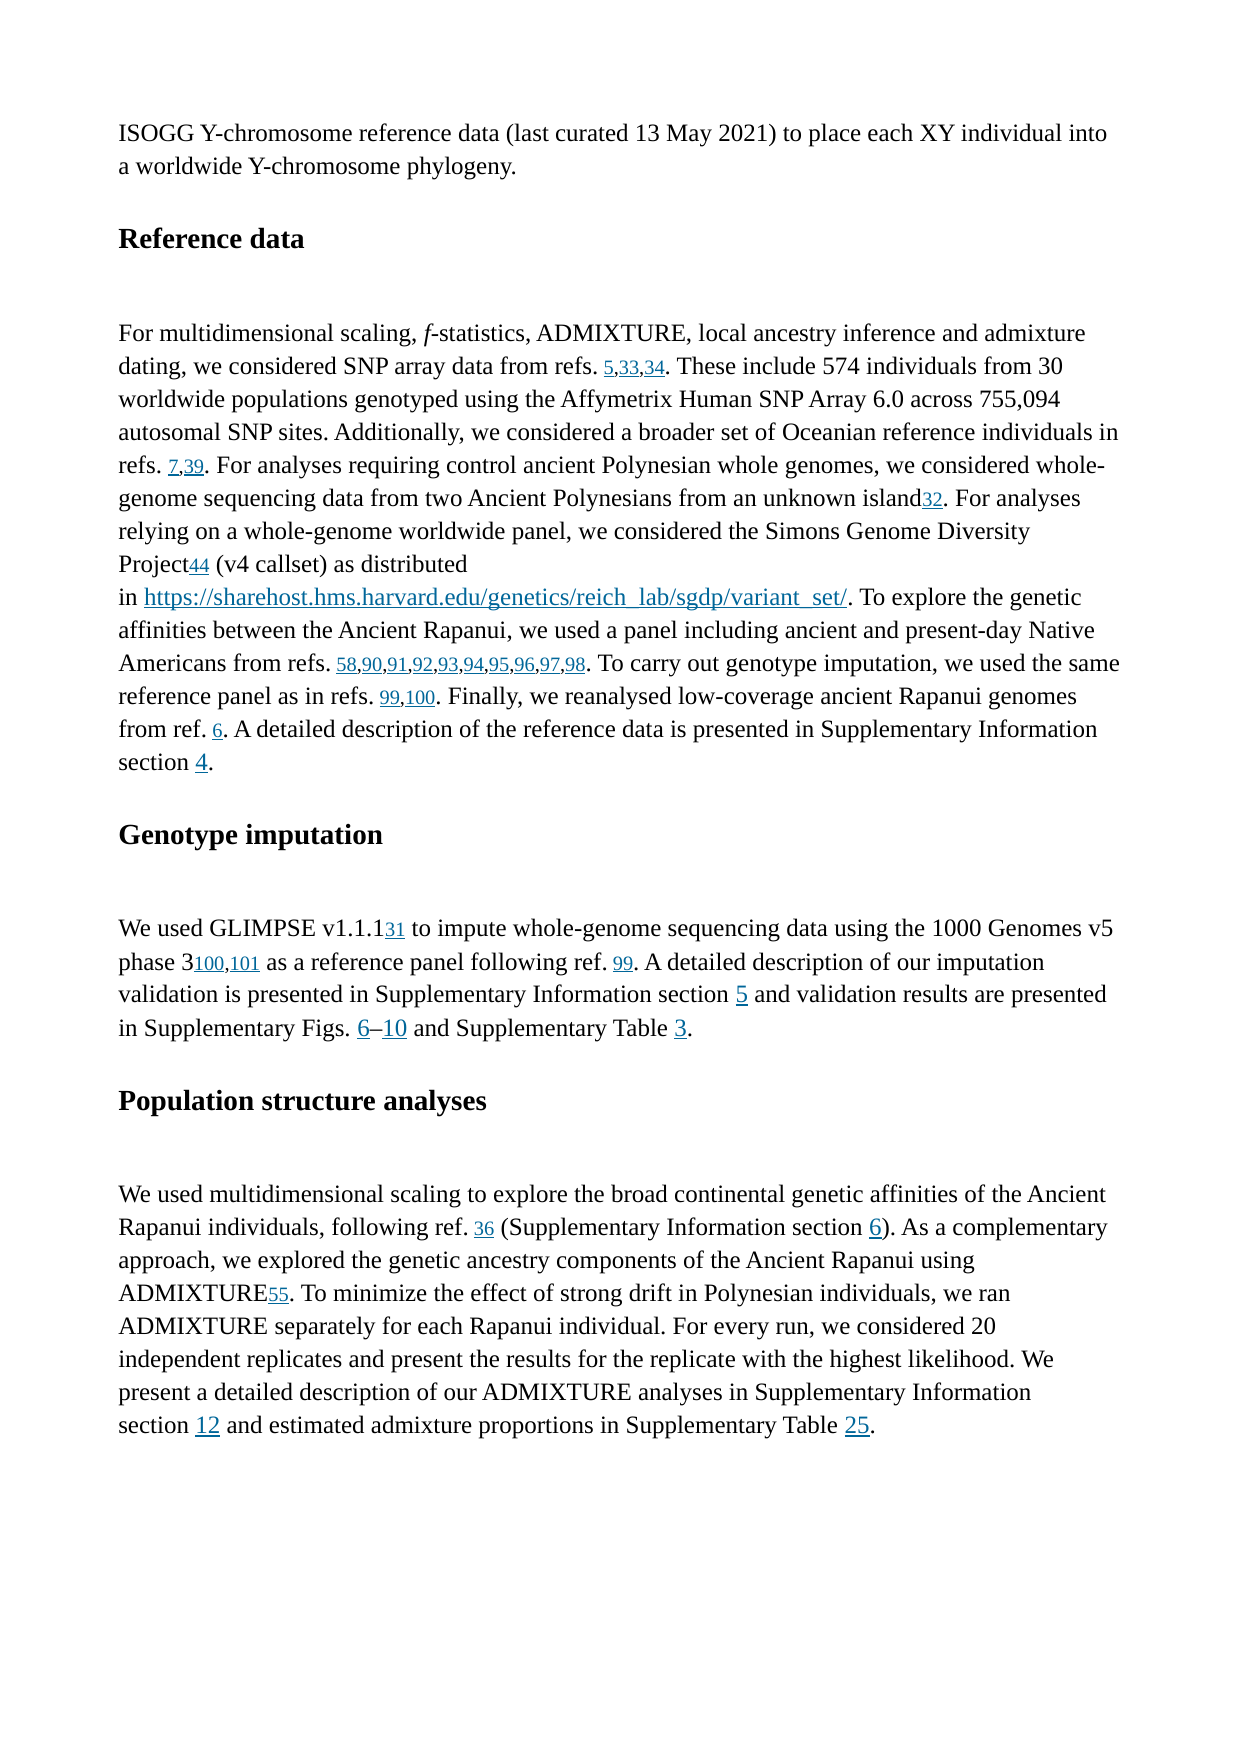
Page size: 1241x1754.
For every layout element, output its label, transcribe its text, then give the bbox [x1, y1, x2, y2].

subtitle Population structure analyses [118, 1083, 1122, 1117]
text We used GLIMPSE v1.1.131 to impute whole-genome sequencing data using the 1000 Genomes v5 phase 3100,101 as a reference panel following ref. 99. A detailed description of our imputation validation is presented in Supplementary Information section 5 and validation results are presented in Supplementary Figs. 6–10 and Supplementary Table 3. [118, 913, 1122, 1041]
text ISOGG Y-chromosome reference data (last curated 13 May 2021) to place each XY individual into a worldwide Y-chromosome phylogeny. [118, 118, 1122, 180]
picture [196, 756, 202, 764]
subtitle Genotype imputation [118, 817, 1122, 851]
subtitle Reference data [118, 222, 1122, 255]
text We used multidimensional scaling to explore the broad continental genetic affinities of the Ancient Rapanui individuals, following ref. 36 (Supplementary Information section 6). As a complementary approach, we explored the genetic ancestry components of the Ancient Rapanui using ADMIXTURE55. To minimize the effect of strong drift in Polynesian individuals, we ran ADMIXTURE separately for each Rapanui individual. For every run, we considered 20 independent replicates and present the results for the replicate with the highest likelihood. We present a detailed description of our ADMIXTURE analyses in Supplementary Information section 12 and estimated admixture proportions in Supplementary Table 25. [118, 1179, 1122, 1439]
picture [474, 660, 481, 666]
text For multidimensional scaling, f-statistics, ADMIXTURE, local ancestry inference and admixture dating, we considered SNP array data from refs. 5,33,34. These include 574 individuals from 30 worldwide populations genotyped using the Affymetrix Human SNP Array 6.0 across 755,094 autosomal SNP sites. Additionally, we considered a broader set of Oceanian reference individuals in refs. 7,39. For analyses requiring control ancient Polynesian whole genomes, we considered whole-genome sequencing data from two Ancient Polynesians from an unknown island32. For analyses relying on a whole-genome worldwide panel, we considered the Simons Genome Diversity Project44 (v4 callset) as distributed in https://sharehost.hms.harvard.edu/genetics/reich_lab/sgdp/variant_set/. To explore the genetic affinities between the Ancient Rapanui, we used a panel including ancient and present-day Native Americans from refs. 58,90,91,92,93,94,95,96,97,98. To carry out genotype imputation, we used the same reference panel as in refs. 99,100. Finally, we reanalysed low-coverage ancient Rapanui genomes from ref. 6. A detailed description of the reference data is presented in Supplementary Information section 4. [118, 318, 1122, 776]
picture [553, 660, 559, 671]
